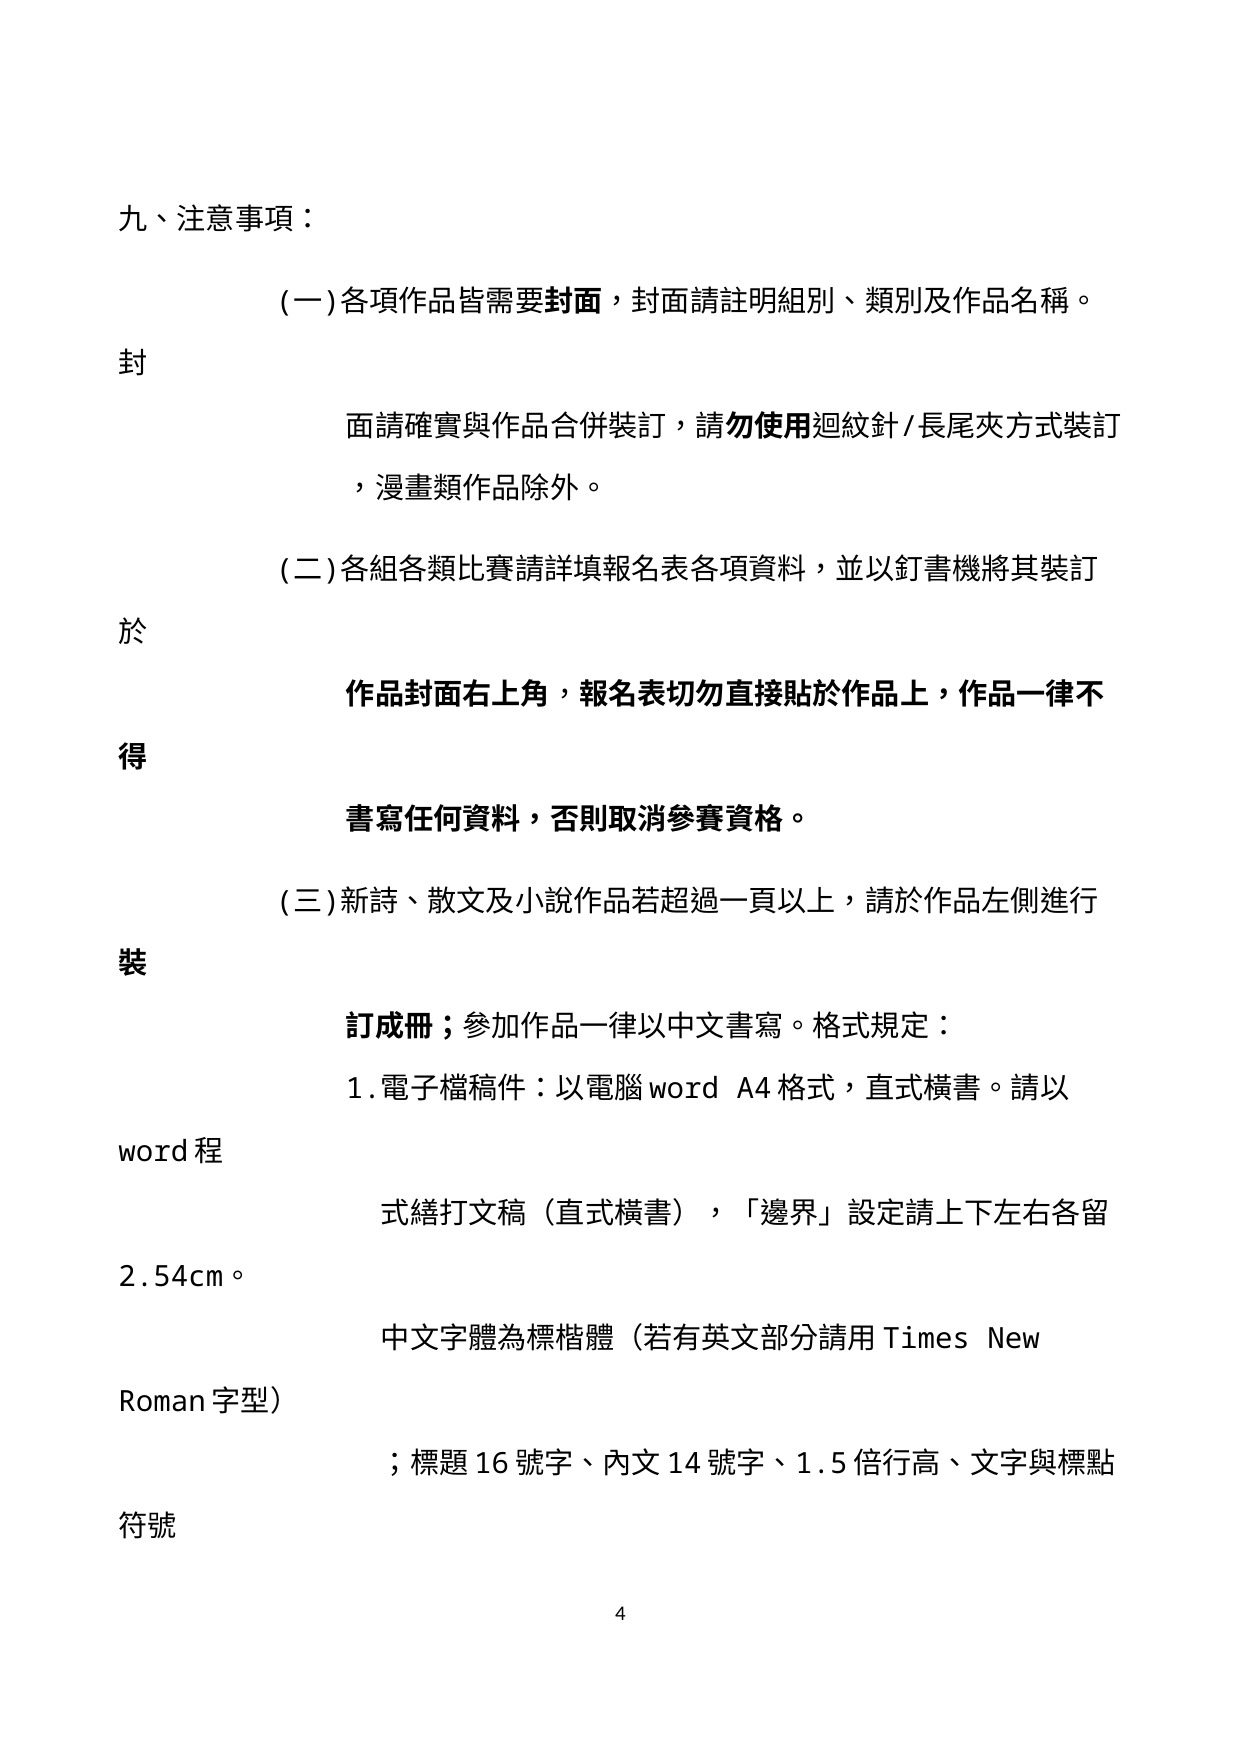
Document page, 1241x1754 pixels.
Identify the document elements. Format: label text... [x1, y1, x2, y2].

text ；標題16號字、內文14號字、1.5倍行高、文字與標點符號 [118, 1419, 1122, 1544]
text 式繕打文稿（直式橫書），「邊界」設定請上下左右各留2.54cm。 [118, 1169, 1122, 1294]
text (二)各組各類比賽請詳填報名表各項資料，並以釘書機將其裝訂於 [118, 525, 1122, 650]
text 面請確實與作品合併裝訂，請勿使用迴紋針/長尾夾方式裝訂 [118, 382, 1122, 444]
text 九、注意事項： [118, 175, 1122, 238]
text 作品封面右上角，報名表切勿直接貼於作品上，作品一律不得 [118, 650, 1122, 775]
text 訂成冊；參加作品一律以中文書寫。格式規定： [118, 982, 1122, 1044]
text ，漫畫類作品除外。 [118, 444, 1122, 507]
text (三)新詩、散文及小說作品若超過一頁以上，請於作品左側進行裝 [118, 857, 1122, 982]
text 中文字體為標楷體（若有英文部分請用Times New Roman字型） [118, 1294, 1122, 1419]
text 1.電子檔稿件：以電腦word A4格式，直式橫書。請以word程 [118, 1044, 1122, 1169]
text (一)各項作品皆需要封面，封面請註明組別、類別及作品名稱。封 [118, 257, 1122, 382]
text 書寫任何資料，否則取消參賽資格。 [118, 775, 1122, 838]
